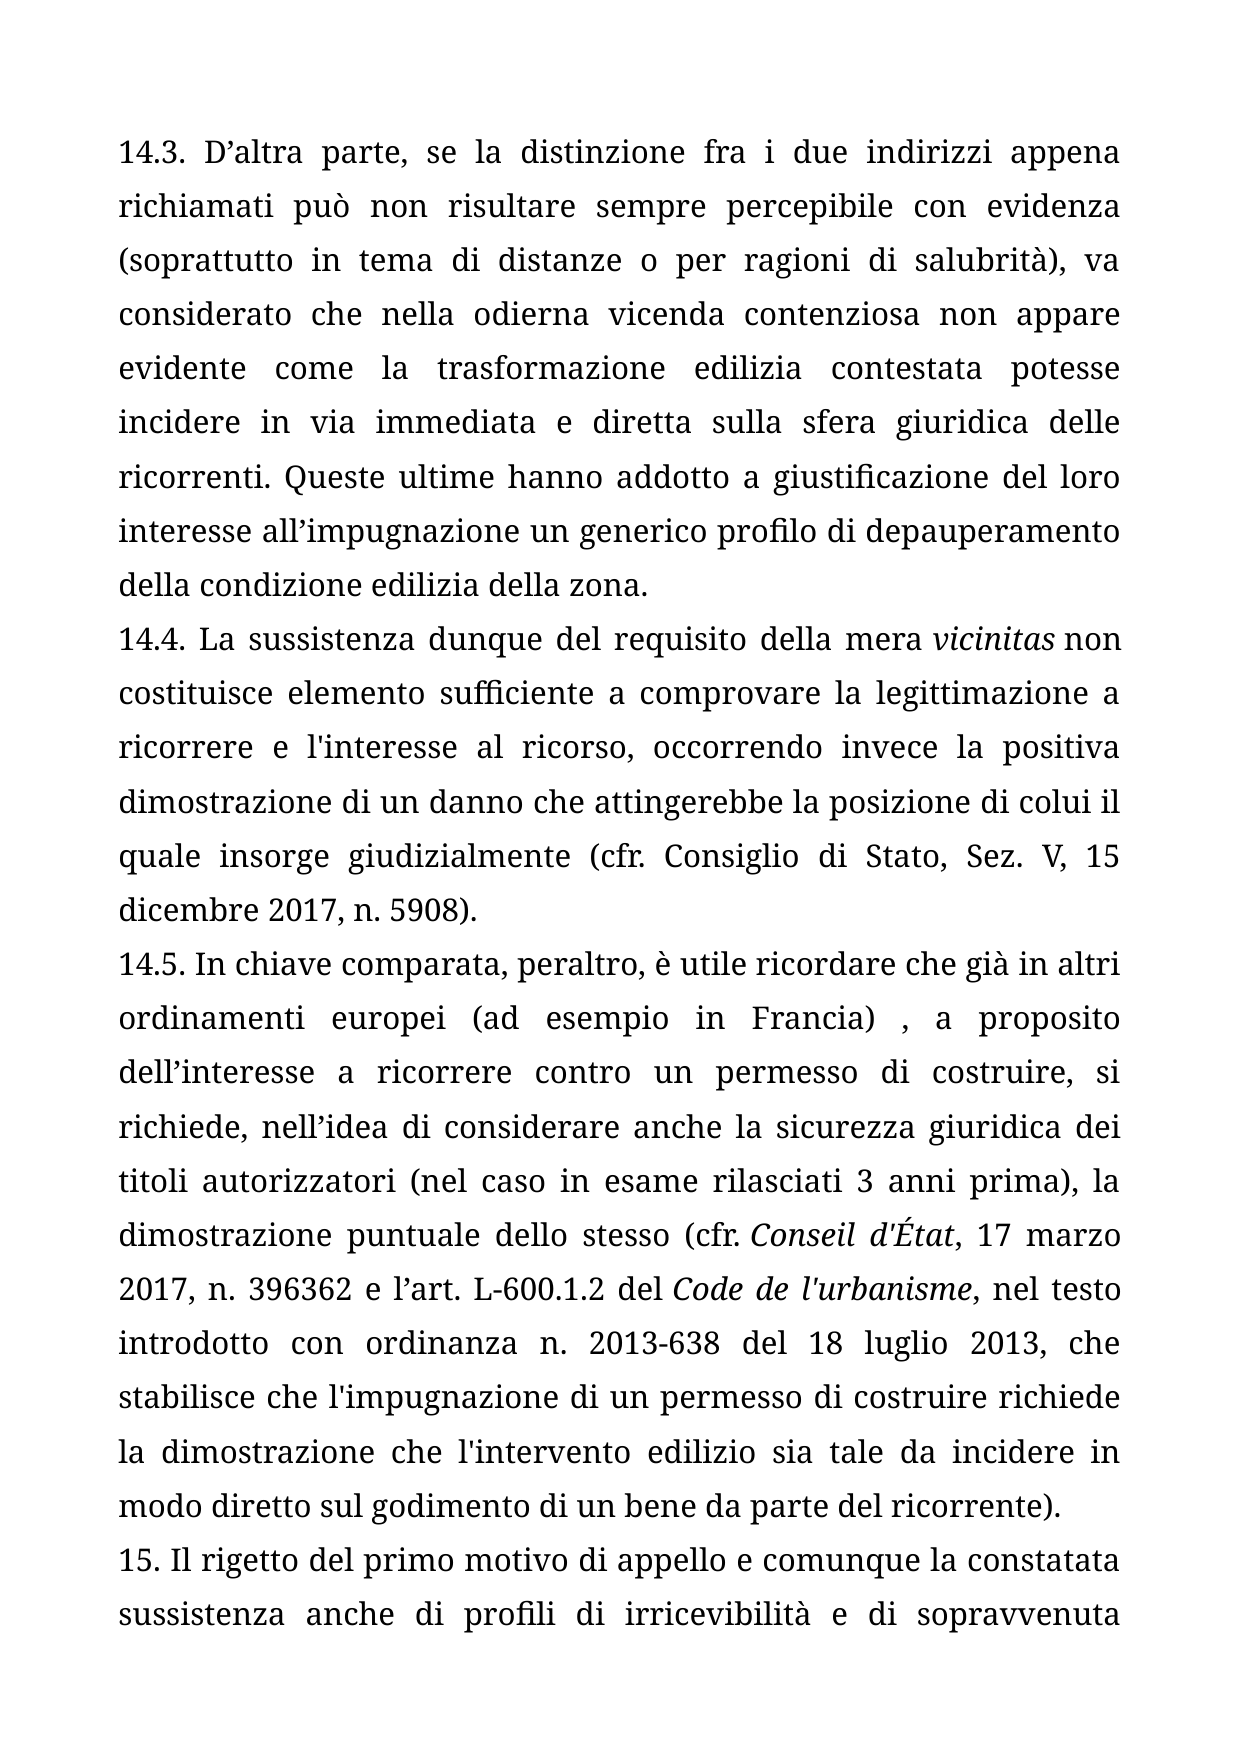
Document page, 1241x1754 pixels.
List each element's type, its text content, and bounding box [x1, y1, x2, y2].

text 14.5. In chiave comparata, peraltro, è utile ricordare che già in altri ordinamenti europei (ad esempio in Francia) , a proposito dell’interesse a ricorrere contro un permesso di costruire, si richiede, nell’idea di considerare anche la sicurezza giuridica dei titoli autorizzatori (nel caso in esame rilasciati 3 anni prima), la dimostrazione puntuale dello stesso (cfr. Conseil d'État, 17 marzo 2017, n. 396362 e l’art. L-600.1.2 del Code de l'urbanisme, nel testo introdotto con ordinanza n. 2013-638 del 18 luglio 2013, che stabilisce che l'impugnazione di un permesso di costruire richiede la dimostrazione che l'intervento edilizio sia tale da incidere in modo diretto sul godimento di un bene da parte del ricorrente). [118, 931, 1122, 1526]
text 14.3. D’altra parte, se la distinzione fra i due indirizzi appena richiamati può non risultare sempre percepibile con evidenza (soprattutto in tema di distanze o per ragioni di salubrità), va considerato che nella odierna vicenda contenziosa non appare evidente come la trasformazione edilizia contestata potesse incidere in via immediata e diretta sulla sfera giuridica delle ricorrenti. Queste ultime hanno addotto a giustificazione del loro interesse all’impugnazione un generico profilo di depauperamento della condizione edilizia della zona. [118, 118, 1122, 606]
text 14.4. La sussistenza dunque del requisito della mera vicinitas non costituisce elemento sufficiente a comprovare la legittimazione a ricorrere e l'interesse al ricorso, occorrendo invece la positiva dimostrazione di un danno che attingerebbe la posizione di colui il quale insorge giudizialmente (cfr. Consiglio di Stato, Sez. V, 15 dicembre 2017, n. 5908). [118, 606, 1122, 931]
text 15. Il rigetto del primo motivo di appello e comunque la constatata sussistenza anche di profili di irricevibilità e di sopravvenuta [118, 1526, 1122, 1635]
